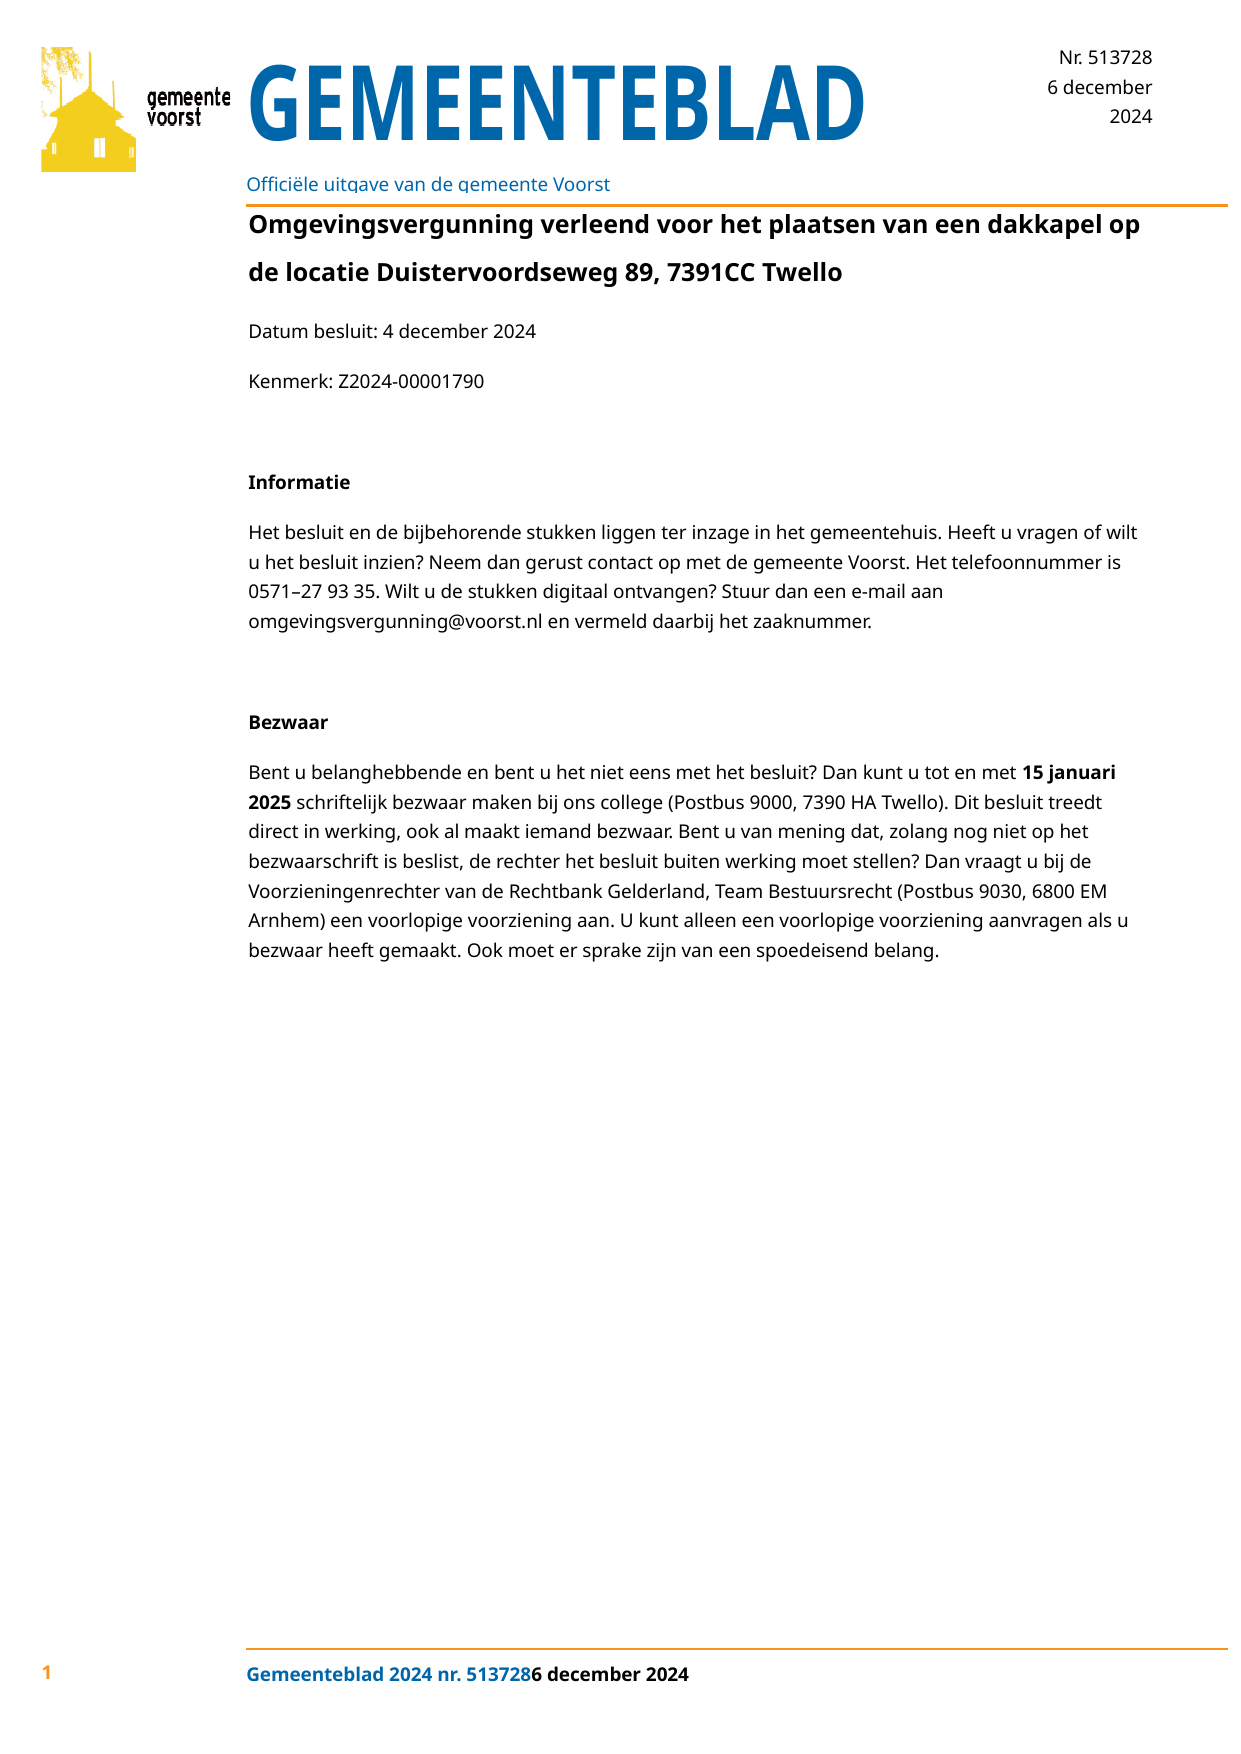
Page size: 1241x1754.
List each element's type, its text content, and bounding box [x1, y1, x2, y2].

text Omgevingsvergunning verleend voor het plaatsen van een dakkapel op de locatie Duistervoordseweg 89, 7391CC Twello [248, 207, 1152, 288]
text Kenmerk: Z2024-00001790 [248, 368, 1152, 394]
text Het besluit en de bijbehorende stukken liggen ter inzage in het gemeentehuis. Heeft u vragen of wilt u het besluit inzien? Neem dan gerust contact op met de gemeente Voorst. Het telefoonnummer is 0571–27 93 35. Wilt u de stukken digitaal ontvangen? Stuur dan een e-mail aan omgevingsvergunning@voorst.nl en vermeld daarbij het zaaknummer. [248, 519, 1152, 634]
text Bent u belanghebbende en bent u het niet eens met het besluit? Dan kunt u tot en met 15 januari 2025 schriftelijk bezwaar maken bij ons college (Postbus 9000, 7390 HA Twello). Dit besluit treedt direct in werking, ook al maakt iemand bezwaar. Bent u van mening dat, zolang nog niet op het bezwaarschrift is beslist, de rechter het besluit buiten werking moet stellen? Dan vraagt u bij de Voorzieningenrechter van de Rechtbank Gelderland, Team Bestuursrecht (Postbus 9030, 6800 EM Arnhem) een voorlopige voorziening aan. U kunt alleen een voorlopige voorziening aanvragen als u bezwaar heeft gemaakt. Ook moet er sprake zijn van een spoedeisend belang. [248, 759, 1152, 963]
text Datum besluit: 4 december 2024 [248, 318, 1152, 344]
text Bezwaar [248, 709, 1152, 735]
picture [41, 47, 231, 172]
text Informatie [248, 469, 1152, 495]
